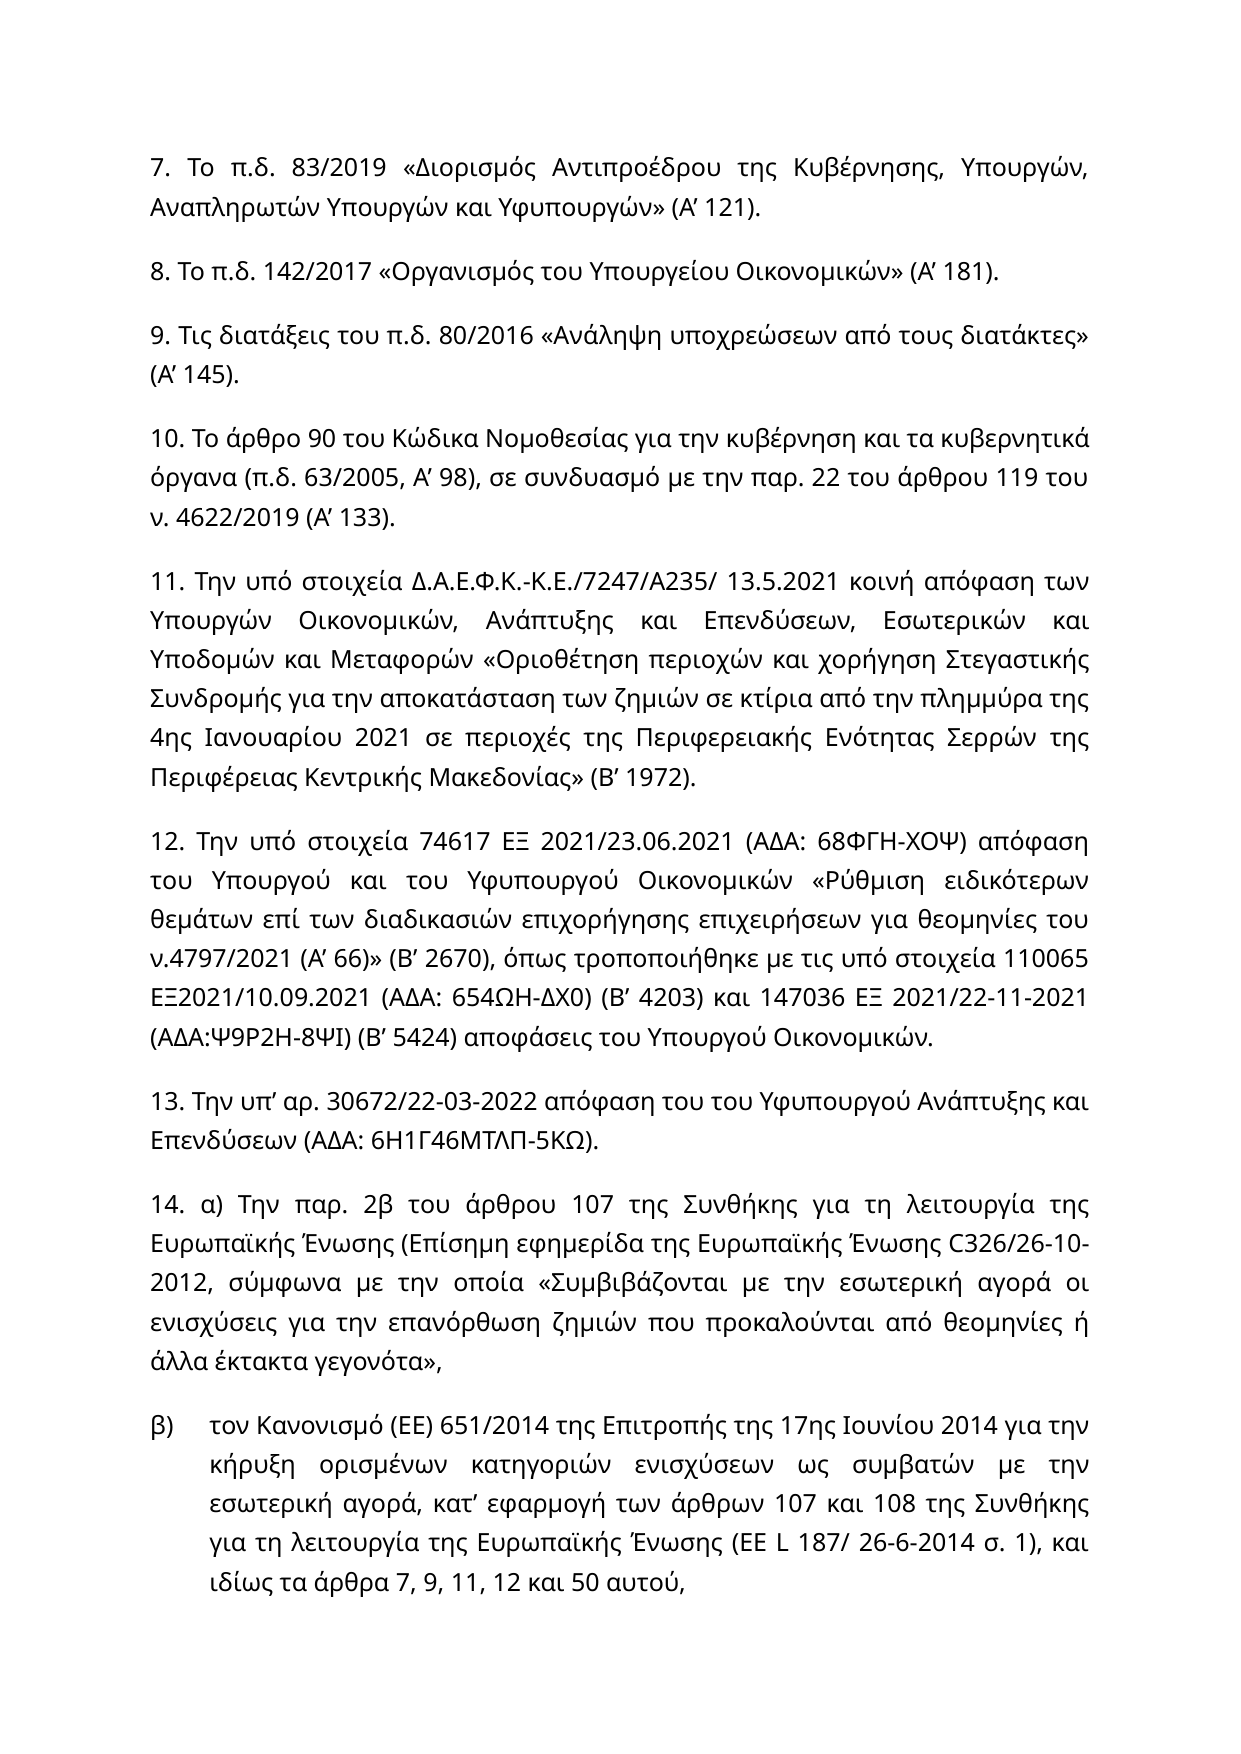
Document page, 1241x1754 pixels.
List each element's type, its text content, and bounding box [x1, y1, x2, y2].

text 11. Την υπό στοιχεία Δ.Α.Ε.Φ.Κ.-Κ.Ε./7247/Α235/ 13.5.2021 κοινή απόφαση των Υπουργών Οικονομικών, Ανάπτυξης και Επενδύσεων, Εσωτερικών και Υποδομών και Μεταφορών «Οριοθέτηση περιοχών και χορήγηση Στεγαστικής Συνδρομής για την αποκατάσταση των ζημιών σε κτίρια από την πλημμύρα της 4ης Ιανουαρίου 2021 σε περιοχές της Περιφερειακής Ενότητας Σερρών της Περιφέρειας Κεντρικής Μακεδονίας» (Β’ 1972). [150, 563, 1090, 793]
text 14. α) Την παρ. 2β του άρθρου 107 της Συνθήκης για τη λειτουργία της Ευρωπαϊκής Ένωσης (Επίσημη εφημερίδα της Ευρωπαϊκής Ένωσης C326/26-10-2012, σύμφωνα με την οποία «Συμβιβάζονται με την εσωτερική αγορά οι ενισχύσεις για την επανόρθωση ζημιών που προκαλούνται από θεομηνίες ή άλλα έκτακτα γεγονότα», [150, 1187, 1090, 1377]
text 10. Το άρθρο 90 του Κώδικα Νομοθεσίας για την κυβέρνηση και τα κυβερνητικά όργανα (π.δ. 63/2005, Α’ 98), σε συνδυασμό με την παρ. 22 του άρθρου 119 του ν. 4622/2019 (Α’ 133). [150, 421, 1090, 533]
text 12. Την υπό στοιχεία 74617 ΕΞ 2021/23.06.2021 (ΑΔΑ: 68ΦΓΗ-ΧΟΨ) απόφαση του Υπουργού και του Υφυπουργού Οικονομικών «Ρύθμιση ειδικότερων θεμάτων επί των διαδικασιών επιχορήγησης επιχειρήσεων για θεομηνίες του ν.4797/2021 (Α’ 66)» (Β’ 2670), όπως τροποποιήθηκε με τις υπό στοιχεία 110065 ΕΞ2021/10.09.2021 (ΑΔΑ: 654ΩΗ-ΔΧ0) (Β’ 4203) και 147036 ΕΞ 2021/22-11-2021 (ΑΔΑ:Ψ9Ρ2Η-8ΨΙ) (Β’ 5424) αποφάσεις του Υπουργού Οικονομικών. [150, 823, 1090, 1053]
list β) τον Κανονισμό (ΕΕ) 651/2014 της Επιτροπής της 17ης Ιουνίου 2014 για την κήρυξη ορισμένων κατηγοριών ενισχύσεων ως συμβατών με την εσωτερική αγορά, κατ’ εφαρμογή των άρθρων 107 και 108 της Συνθήκης για τη λειτουργία της Ευρωπαϊκής Ένωσης (ΕΕ L 187/ 26-6-2014 σ. 1), και ιδίως τα άρθρα 7, 9, 11, 12 και 50 αυτού, [150, 1407, 1090, 1598]
text 9. Τις διατάξεις του π.δ. 80/2016 «Ανάληψη υποχρεώσεων από τους διατάκτες» (Α’ 145). [150, 317, 1090, 391]
text 13. Την υπ’ αρ. 30672/22-03-2022 απόφαση του του Υφυπουργού Ανάπτυξης και Επενδύσεων (ΑΔΑ: 6Η1Γ46ΜΤΛΠ-5ΚΩ). [150, 1083, 1090, 1157]
text 7. Το π.δ. 83/2019 «Διορισμός Αντιπροέδρου της Κυβέρνησης, Υπουργών, Αναπληρωτών Υπουργών και Υφυπουργών» (Α’ 121). [150, 150, 1090, 223]
text 8. Το π.δ. 142/2017 «Οργανισμός του Υπουργείου Οικονομικών» (Α’ 181). [150, 253, 1090, 287]
